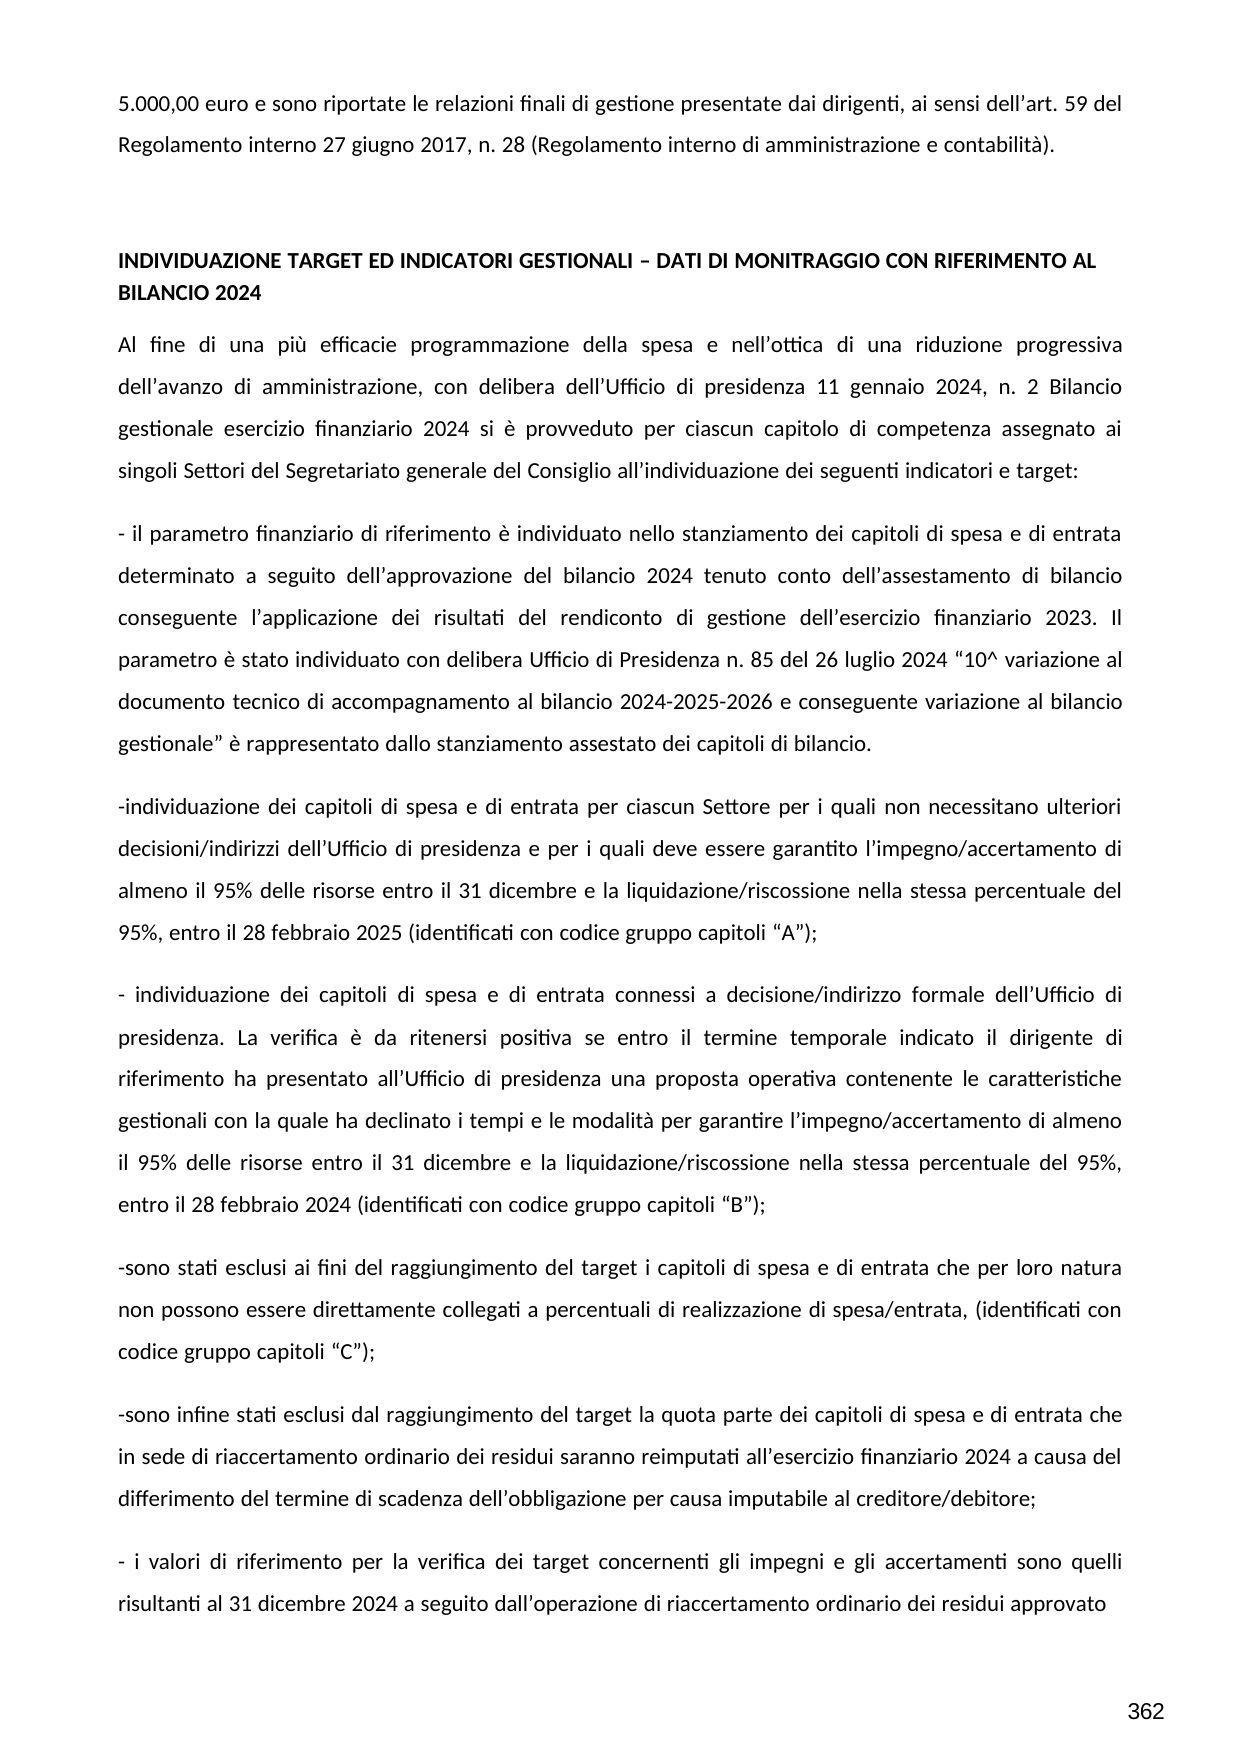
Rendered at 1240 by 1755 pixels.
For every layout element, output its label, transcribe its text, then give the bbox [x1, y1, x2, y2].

list i valori di riferimento per la verifica dei target concernenti gli impegni e gli accertamenti sono quelli risultanti al 31 dicembre 2024 a seguito dall’operazione di riaccertamento ordinario dei residui approvato [118, 1547, 1123, 1617]
text -sono infine stati esclusi dal raggiungimento del target la quota parte dei capitoli di spesa e di entrata che in sede di riaccertamento ordinario dei residui saranno reimputati all’esercizio finanziario 2024 a causa del differimento del termine di scadenza dell’obbligazione per causa imputabile al creditore/debitore; [118, 1400, 1123, 1512]
text -individuazione dei capitoli di spesa e di entrata per ciascun Settore per i quali non necessitano ulteriori decisioni/indirizzi dell’Ufficio di presidenza e per i quali deve essere garantito l’impegno/accertamento di almeno il 95% delle risorse entro il 31 dicembre e la liquidazione/riscossione nella stessa percentuale del 95%, entro il 28 febbraio 2025 (identificati con codice gruppo capitoli “A”); [118, 792, 1123, 946]
list individuazione dei capitoli di spesa e di entrata connessi a decisione/indirizzo formale dell’Ufficio di presidenza. La verifica è da ritenersi positiva se entro il termine temporale indicato il dirigente di riferimento ha presentato all’Ufficio di presidenza una proposta operativa contenente le caratteristiche gestionali con la quale ha declinato i tempi e le modalità per garantire l’impegno/accertamento di almeno il 95% delle risorse entro il 31 dicembre e la liquidazione/riscossione nella stessa percentuale del 95%, entro il 28 febbraio 2024 (identificati con codice gruppo capitoli “B”); [118, 981, 1123, 1218]
subtitle INDIVIDUAZIONE TARGET ED INDICATORI GESTIONALI – DATI DI MONITRAGGIO CON RIFERIMENTO AL BILANCIO 2024 [118, 246, 1119, 306]
text -sono stati esclusi ai fini del raggiungimento del target i capitoli di spesa e di entrata che per loro natura non possono essere direttamente collegati a percentuali di realizzazione di spesa/entrata, (identificati con codice gruppo capitoli “C”); [118, 1253, 1123, 1365]
list il parametro finanziario di riferimento è individuato nello stanziamento dei capitoli di spesa e di entrata determinato a seguito dell’approvazione del bilancio 2024 tenuto conto dell’assestamento di bilancio conseguente l’applicazione dei risultati del rendiconto di gestione dell’esercizio finanziario 2023. Il parametro è stato individuato con delibera Ufficio di Presidenza n. 85 del 26 luglio 2024 “10^ variazione al documento tecnico di accompagnamento al bilancio 2024-2025-2026 e conseguente variazione al bilancio gestionale” è rappresentato dallo stanziamento assestato dei capitoli di bilancio. [118, 519, 1123, 757]
text 5.000,00 euro e sono riportate le relazioni finali di gestione presentate dai dirigenti, ai sensi dell’art. 59 del Regolamento interno 27 giugno 2017, n. 28 (Regolamento interno di amministrazione e contabilità). [118, 89, 1123, 158]
text Al fine di una più efficacie programmazione della spesa e nell’ottica di una riduzione progressiva dell’avanzo di amministrazione, con delibera dell’Ufficio di presidenza 11 gennaio 2024, n. 2 Bilancio gestionale esercizio finanziario 2024 si è provveduto per ciascun capitolo di competenza assegnato ai singoli Settori del Segretariato generale del Consiglio all’individuazione dei seguenti indicatori e target: [118, 330, 1123, 484]
